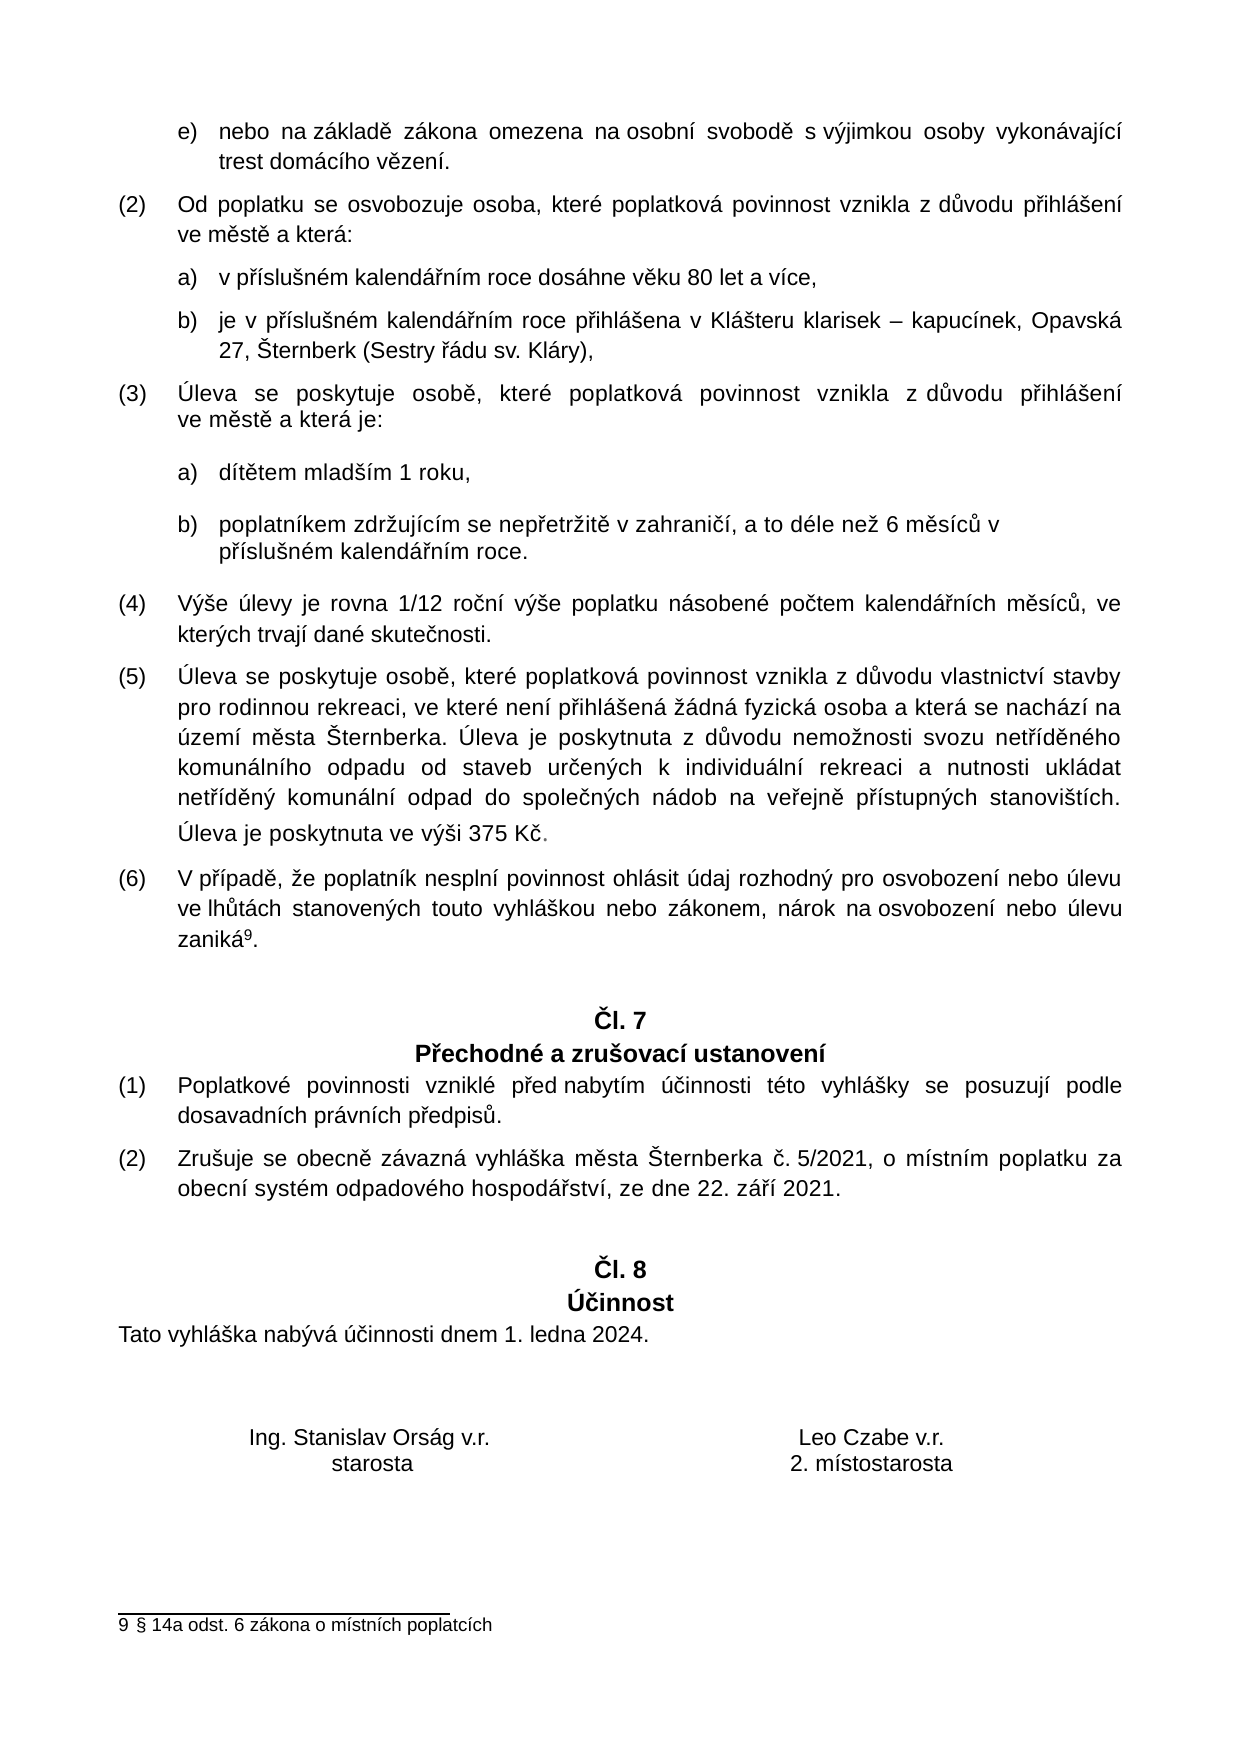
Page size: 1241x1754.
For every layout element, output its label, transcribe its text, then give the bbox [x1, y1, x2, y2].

table_cell [620, 1482, 1122, 1600]
list nebo na základě zákona omezena na osobní svobodě s výjimkou osoby vykonávající trest domácího vězení. [177, 118, 1122, 175]
list Výše úlevy je rovna 1/12 roční výše poplatku násobené počtem kalendářních měsíců, ve kterých trvají dané skutečnosti. [118, 590, 1122, 647]
list Úleva se poskytuje osobě, které poplatková povinnost vznikla z důvodu přihlášení ve městě a která je: [118, 379, 1122, 432]
table_cell [118, 1482, 620, 1600]
list Poplatkové povinnosti vzniklé před nabytím účinnosti této vyhlášky se posuzují podle dosavadních právních předpisů. [118, 1072, 1122, 1128]
list Zrušuje se obecně závazná vyhláška města Šternberka č. 5/2021, o místním poplatku za obecní systém odpadového hospodářství, ze dne 22. září 2021. [118, 1145, 1122, 1201]
list v příslušném kalendářním roce dosáhne věku 80 let a více, [177, 264, 1122, 290]
subtitle Čl. 7 Přechodné a zrušovací ustanovení [118, 1006, 1122, 1068]
list je v příslušném kalendářním roce přihlášena v Klášteru klarisek – kapucínek, Opavská 27, Šternberk (Sestry řádu sv. Kláry), [177, 307, 1122, 363]
list poplatníkem zdržujícím se nepřetržitě v zahraničí, a to déle než 6 měsíců v příslušném kalendářním roce. [177, 511, 1122, 564]
text Tato vyhláška nabývá účinnosti dnem 1. ledna 2024. [118, 1321, 1122, 1348]
table_header Leo Czabe v.r. 2. místostarosta [620, 1364, 1122, 1482]
list V případě, že poplatník nesplní povinnost ohlásit údaj rozhodný pro osvobození nebo úlevu ve lhůtách stanovených touto vyhláškou nebo zákonem, nárok na osvobození nebo úlevu zaniká. [118, 865, 1122, 952]
list § 14a odst. 6 zákona o místních poplatcích [118, 1614, 1122, 1635]
list dítětem mladším 1 roku, [177, 459, 1122, 485]
table_header Ing. Stanislav Orság v.r. starosta [118, 1364, 620, 1482]
list Od poplatku se osvobozuje osoba, které poplatková povinnost vznikla z důvodu přihlášení ve městě a která: [118, 191, 1122, 248]
subtitle Čl. 8 Účinnost [118, 1255, 1122, 1317]
list Úleva se poskytuje osobě, které poplatková povinnost vznikla z důvodu vlastnictví stavby pro rodinnou rekreaci, ve které není přihlášená žádná fyzická osoba a která se nachází na území města Šternberka. Úleva je poskytnuta z důvodu nemožnosti svozu netříděného komunálního odpadu od staveb určených k individuální rekreaci a nutnosti ukládat netříděný komunální odpad do společných nádob na veřejně přístupných stanovištích. Úleva je poskytnuta ve výši 375 Kč. [118, 663, 1122, 848]
